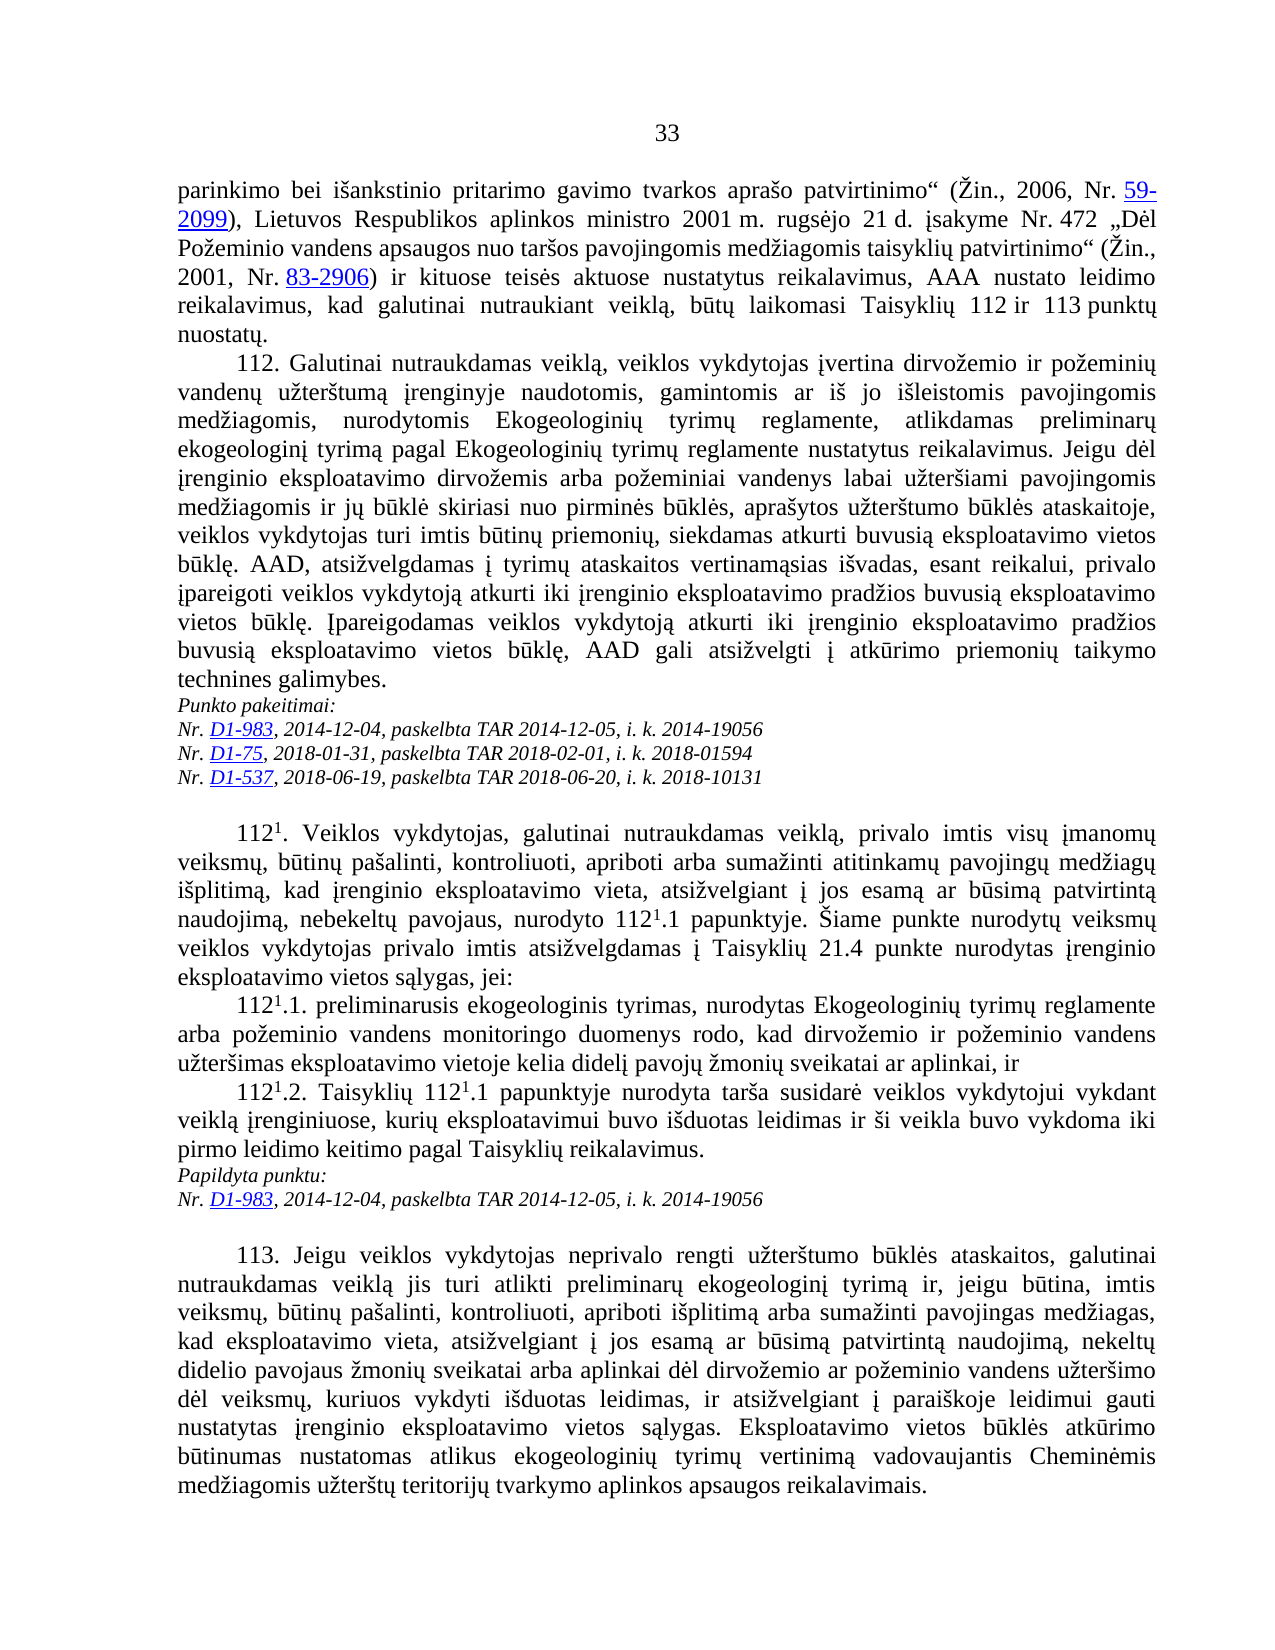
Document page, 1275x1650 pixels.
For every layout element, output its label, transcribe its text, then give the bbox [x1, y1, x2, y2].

text 113. Jeigu veiklos vykdytojas neprivalo rengti užterštumo būklės ataskaitos, galutinai nutraukdamas veiklą jis turi atlikti preliminarų ekogeologinį tyrimą ir, jeigu būtina, imtis veiksmų, būtinų pašalinti, kontroliuoti, apriboti išplitimą arba sumažinti pavojingas medžiagas, kad eksploatavimo vieta, atsižvelgiant į jos esamą ar būsimą patvirtintą naudojimą, nekeltų didelio pavojaus žmonių sveikatai arba aplinkai dėl dirvožemio ar požeminio vandens užteršimo dėl veiksmų, kuriuos vykdyti išduotas leidimas, ir atsižvelgiant į paraiškoje leidimui gauti nustatytas įrenginio eksploatavimo vietos sąlygas. Eksploatavimo vietos būklės atkūrimo būtinumas nustatomas atlikus ekogeologinių tyrimų vertinimą vadovaujantis Cheminėmis medžiagomis užterštų teritorijų tvarkymo aplinkos apsaugos reikalavimais. [177, 1240, 1157, 1499]
text 1121.2. Taisyklių 1121.1 papunktyje nurodyta tarša susidarė veiklos vykdytojui vykdant veiklą įrenginiuose, kurių eksploatavimui buvo išduotas leidimas ir ši veikla buvo vykdoma iki pirmo leidimo keitimo pagal Taisyklių reikalavimus. [177, 1077, 1157, 1163]
text 1121. Veiklos vykdytojas, galutinai nutraukdamas veiklą, privalo imtis visų įmanomų veiksmų, būtinų pašalinti, kontroliuoti, apriboti arba sumažinti atitinkamų pavojingų medžiagų išplitimą, kad įrenginio eksploatavimo vieta, atsižvelgiant į jos esamą ar būsimą patvirtintą naudojimą, nebekeltų pavojaus, nurodyto 1121.1 papunktyje. Šiame punkte nurodytų veiksmų veiklos vykdytojas privalo imtis atsižvelgdamas į Taisyklių 21.4 punkte nurodytas įrenginio eksploatavimo vietos sąlygas, jei: [177, 818, 1157, 991]
text 112. Galutinai nutraukdamas veiklą, veiklos vykdytojas įvertina dirvožemio ir požeminių vandenų užterštumą įrenginyje naudotomis, gamintomis ar iš jo išleistomis pavojingomis medžiagomis, nurodytomis Ekogeologinių tyrimų reglamente, atlikdamas preliminarų ekogeologinį tyrimą pagal Ekogeologinių tyrimų reglamente nustatytus reikalavimus. Jeigu dėl įrenginio eksploatavimo dirvožemis arba požeminiai vandenys labai užteršiami pavojingomis medžiagomis ir jų būklė skiriasi nuo pirminės būklės, aprašytos užterštumo būklės ataskaitoje, veiklos vykdytojas turi imtis būtinų priemonių, siekdamas atkurti buvusią eksploatavimo vietos būklę. AAD, atsižvelgdamas į tyrimų ataskaitos vertinamąsias išvadas, esant reikalui, privalo įpareigoti veiklos vykdytoją atkurti iki įrenginio eksploatavimo pradžios buvusią eksploatavimo vietos būklę. Įpareigodamas veiklos vykdytoją atkurti iki įrenginio eksploatavimo pradžios buvusią eksploatavimo vietos būklę, AAD gali atsižvelgti į atkūrimo priemonių taikymo technines galimybes. [177, 348, 1157, 693]
text Papildyta punktu: [177, 1163, 1157, 1187]
text parinkimo bei išankstinio pritarimo gavimo tvarkos aprašo patvirtinimo“ (Žin., 2006, Nr. 59-2099), Lietuvos Respublikos aplinkos ministro 2001 m. rugsėjo 21 d. įsakyme Nr. 472 „Dėl Požeminio vandens apsaugos nuo taršos pavojingomis medžiagomis taisyklių patvirtinimo“ (Žin., 2001, Nr. 83-2906) ir kituose teisės aktuose nustatytus reikalavimus, AAA nustato leidimo reikalavimus, kad galutinai nutraukiant veiklą, būtų laikomasi Taisyklių 112 ir 113 punktų nuostatų. [177, 176, 1157, 348]
text Nr. D1-983, 2014-12-04, paskelbta TAR 2014-12-05, i. k. 2014-19056 [177, 717, 1157, 741]
text Nr. D1-537, 2018-06-19, paskelbta TAR 2018-06-20, i. k. 2018-10131 [177, 765, 1157, 789]
text 1121.1. preliminarusis ekogeologinis tyrimas, nurodytas Ekogeologinių tyrimų reglamente arba požeminio vandens monitoringo duomenys rodo, kad dirvožemio ir požeminio vandens užteršimas eksploatavimo vietoje kelia didelį pavojų žmonių sveikatai ar aplinkai, ir [177, 991, 1157, 1077]
text Nr. D1-75, 2018-01-31, paskelbta TAR 2018-02-01, i. k. 2018-01594 [177, 741, 1157, 765]
text Punkto pakeitimai: [177, 693, 1157, 717]
text Nr. D1-983, 2014-12-04, paskelbta TAR 2014-12-05, i. k. 2014-19056 [177, 1187, 1157, 1211]
